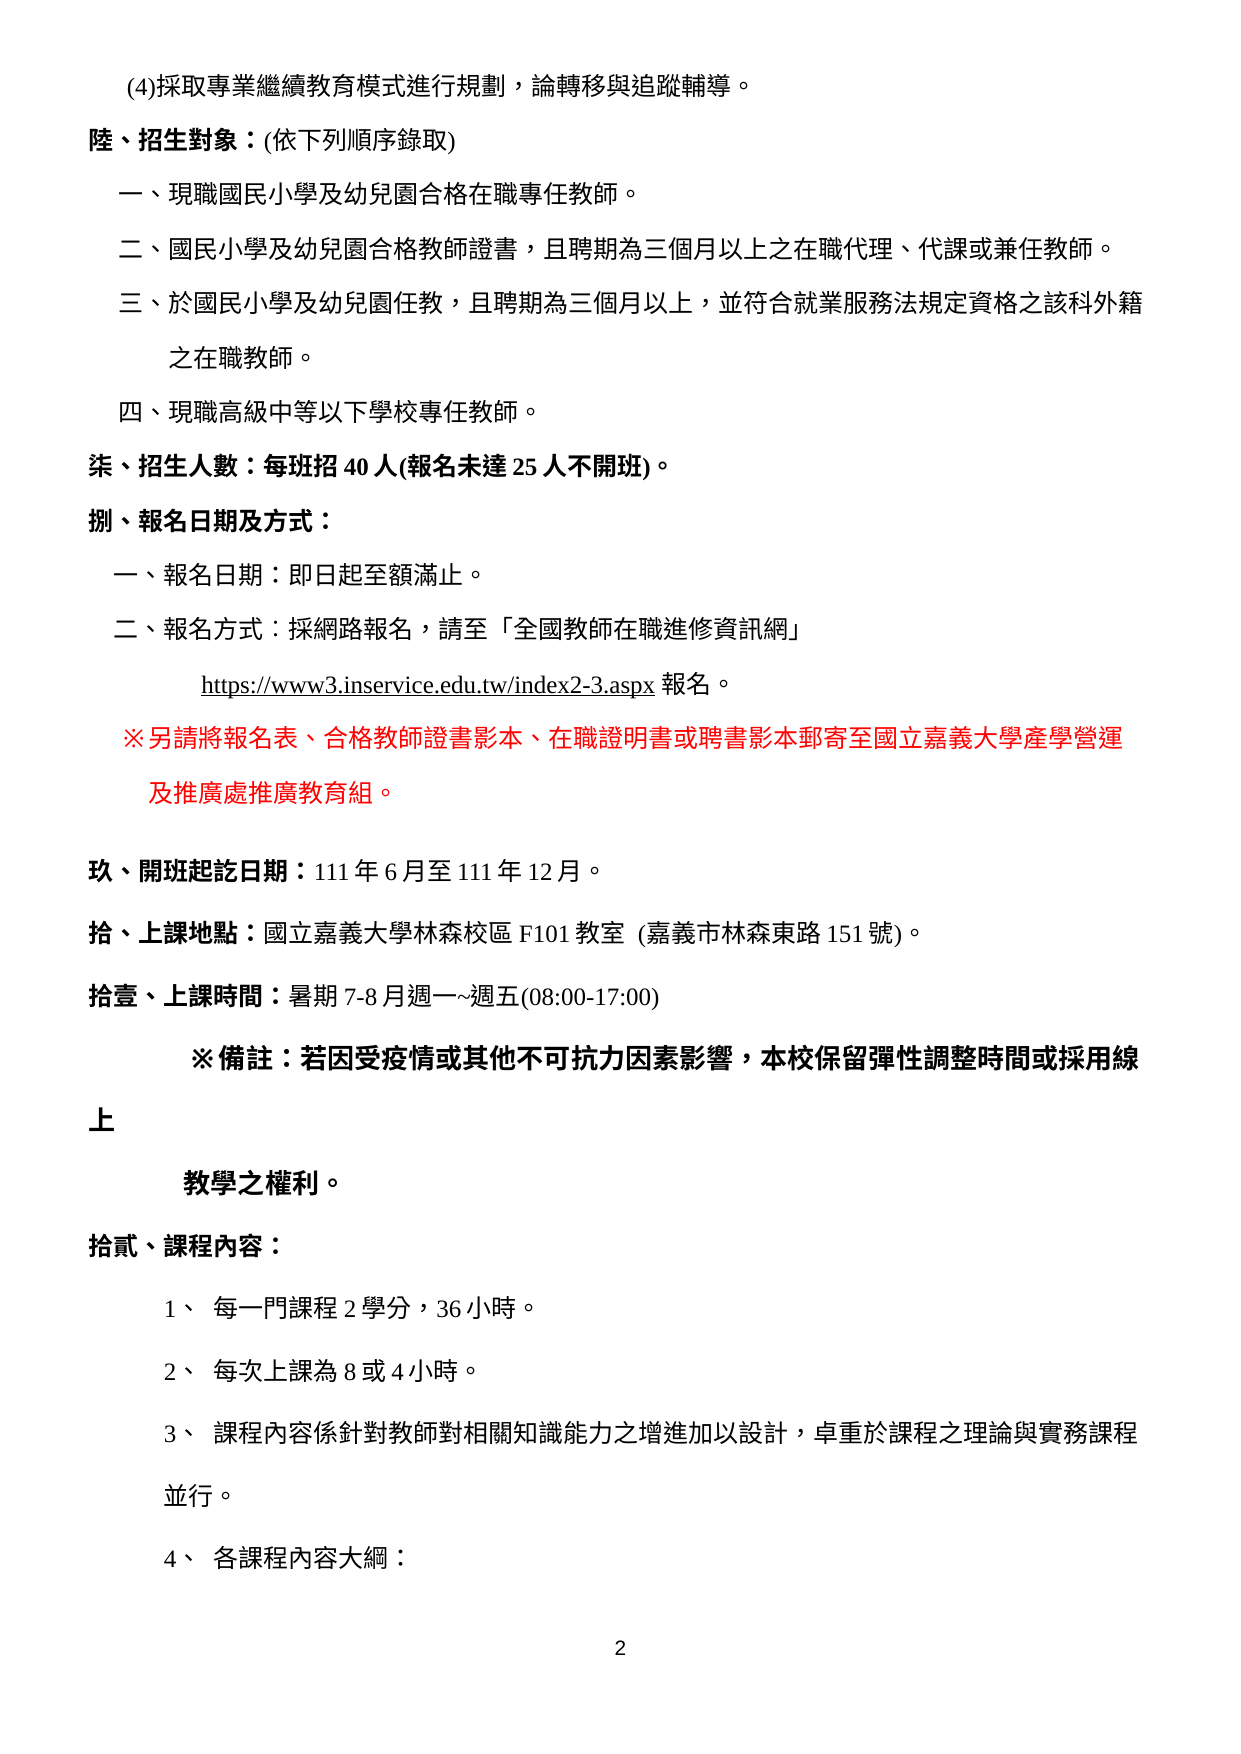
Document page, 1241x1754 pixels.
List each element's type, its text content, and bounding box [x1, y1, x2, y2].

text 二、報名方式︰採網路報名，請至「全國教師在職進修資訊網」 [89, 610, 1152, 646]
text 一、現職國民小學及幼兒園合格在職專任教師。 [118, 175, 1152, 211]
list 採取專業繼續教育模式進行規劃，論轉移與追蹤輔導。 [127, 66, 1152, 102]
text 四、現職高級中等以下學校專任教師。 [118, 392, 1152, 429]
text 捌、報名日期及方式： [89, 501, 1152, 537]
list 每次上課為8或4小時。 [164, 1327, 1152, 1390]
text 及推廣處推廣教育組。 [89, 773, 1152, 809]
text 拾貳、課程內容： [89, 1202, 1152, 1265]
text ※另請將報名表、合格教師證書影本、在職證明書或聘書影本郵寄至國立嘉義大學產學營運 [89, 719, 1152, 755]
text 柒、招生人數：每班招40人(報名未達25人不開班)。 [89, 447, 1152, 483]
text 拾壹、上課時間：暑期7-8月週一~週五(08:00-17:00) [89, 952, 1152, 1015]
text 二、國民小學及幼兒園合格教師證書，且聘期為三個月以上之在職代理、代課或兼任教師。 [118, 229, 1152, 266]
text 陸、招生對象：(依下列順序錄取) [89, 121, 1152, 157]
text 一、報名日期：即日起至額滿止。 [89, 556, 1152, 592]
text 拾、上課地點：國立嘉義大學林森校區F101教室 (嘉義市林森東路151號)。 [89, 890, 1152, 952]
list 每一門課程2學分，36小時。 [164, 1265, 1152, 1327]
text 玖、開班起訖日期：111年6月至111年12月。 [89, 827, 1152, 890]
text 並行。 [164, 1452, 1152, 1515]
text 教學之權利。 [89, 1140, 1152, 1202]
text 三、於國民小學及幼兒園任教，且聘期為三個月以上，並符合就業服務法規定資格之該科外籍之在職教師。 [118, 284, 1152, 374]
text ※備註：若因受疫情或其他不可抗力因素影響，本校保留彈性調整時間或採用線上 [89, 1015, 1152, 1140]
list 課程內容係針對教師對相關知識能力之增進加以設計，卓重於課程之理論與實務課程 [164, 1390, 1152, 1452]
list 各課程內容大綱： [164, 1515, 1152, 1577]
text https://www3.inservice.edu.tw/index2-3.aspx 報名。 [89, 664, 1152, 701]
